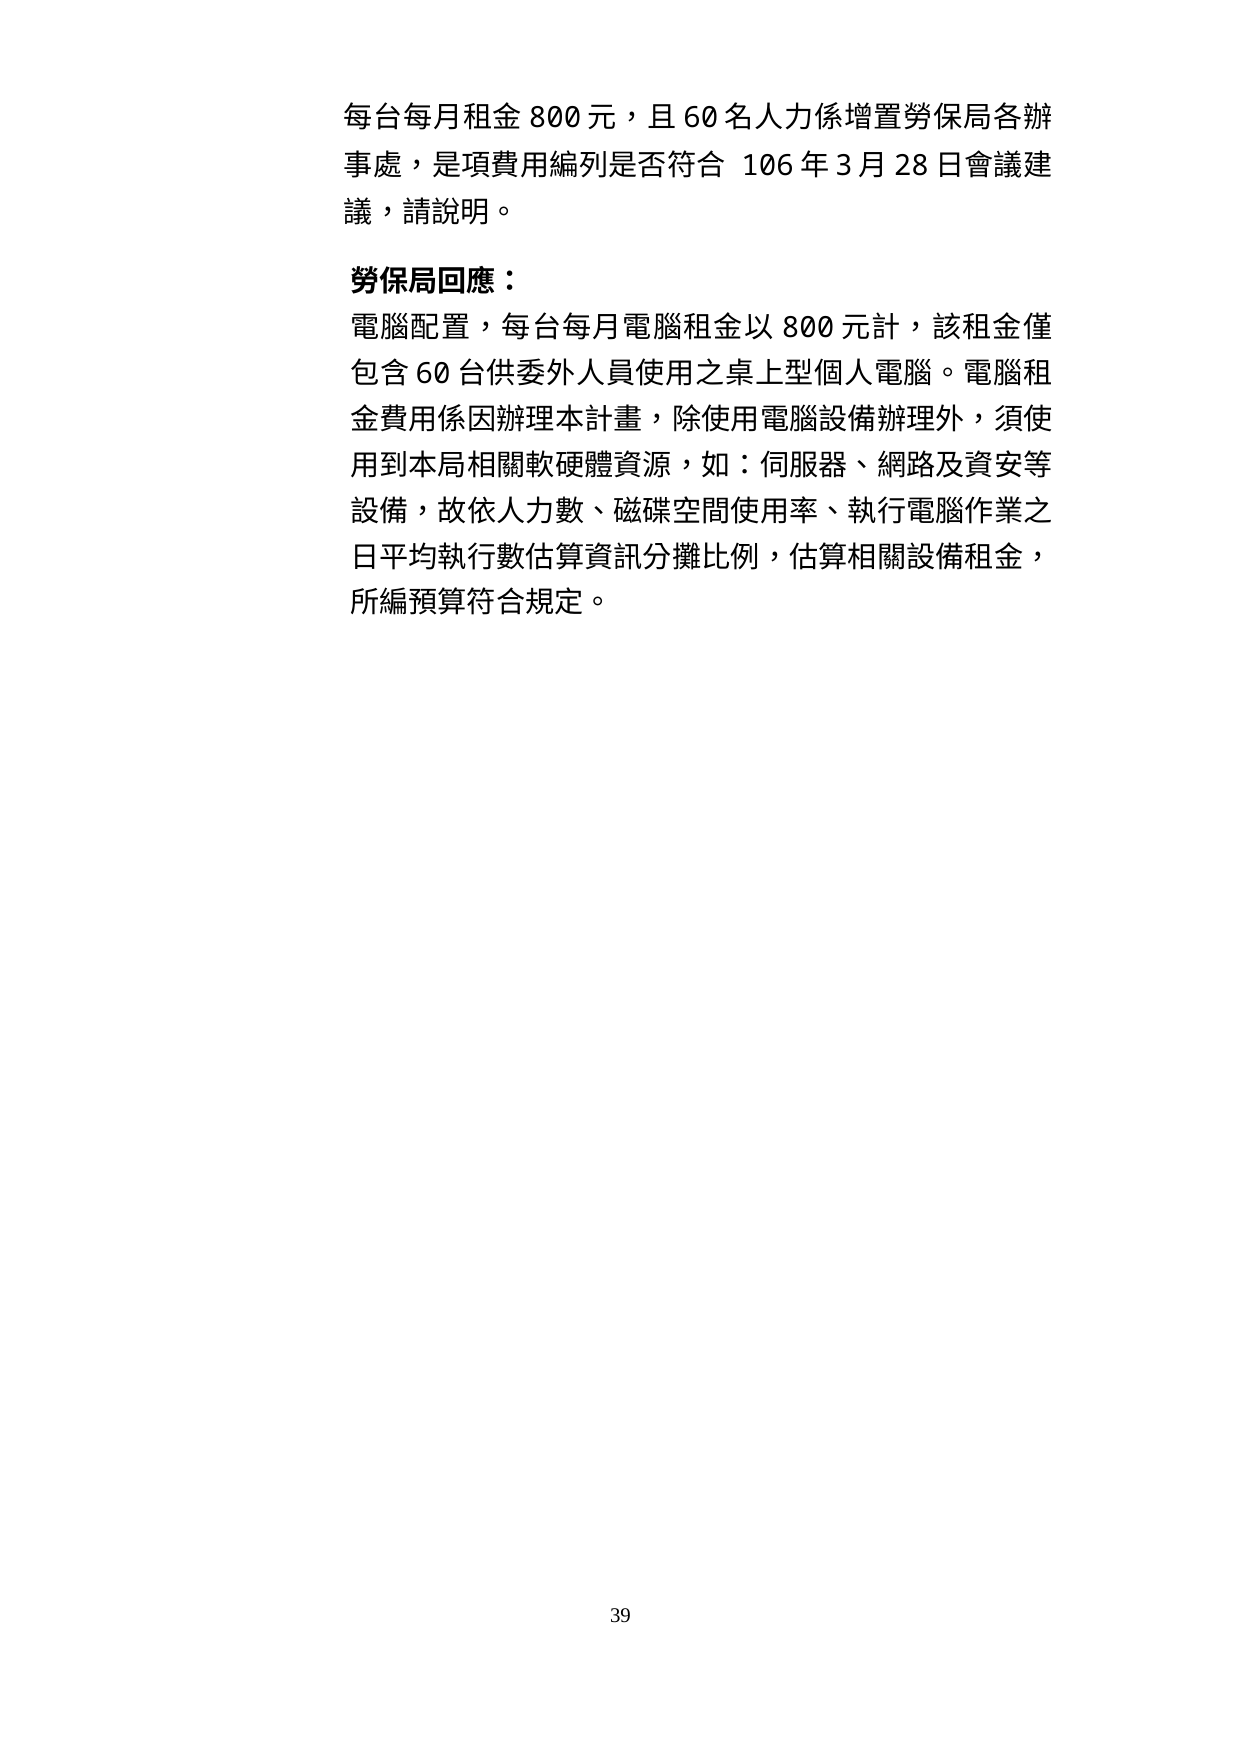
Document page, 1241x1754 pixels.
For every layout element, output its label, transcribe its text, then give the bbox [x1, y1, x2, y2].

text 勞保局回應： [349, 251, 1053, 301]
text 每台每月租金800元，且60名人力係增置勞保局各辦事處，是項費用編列是否符合 106年3月28日會議建議，請說明。 [300, 89, 1053, 232]
text 電腦配置，每台每月電腦租金以800元計，該租金僅包含60台供委外人員使用之桌上型個人電腦。電腦租金費用係因辦理本計畫，除使用電腦設備辦理外，須使用到本局相關軟硬體資源，如：伺服器、網路及資安等設備，故依人力數、磁碟空間使用率、執行電腦作業之日平均執行數估算資訊分攤比例，估算相關設備租金，所編預算符合規定。 [350, 301, 1053, 622]
